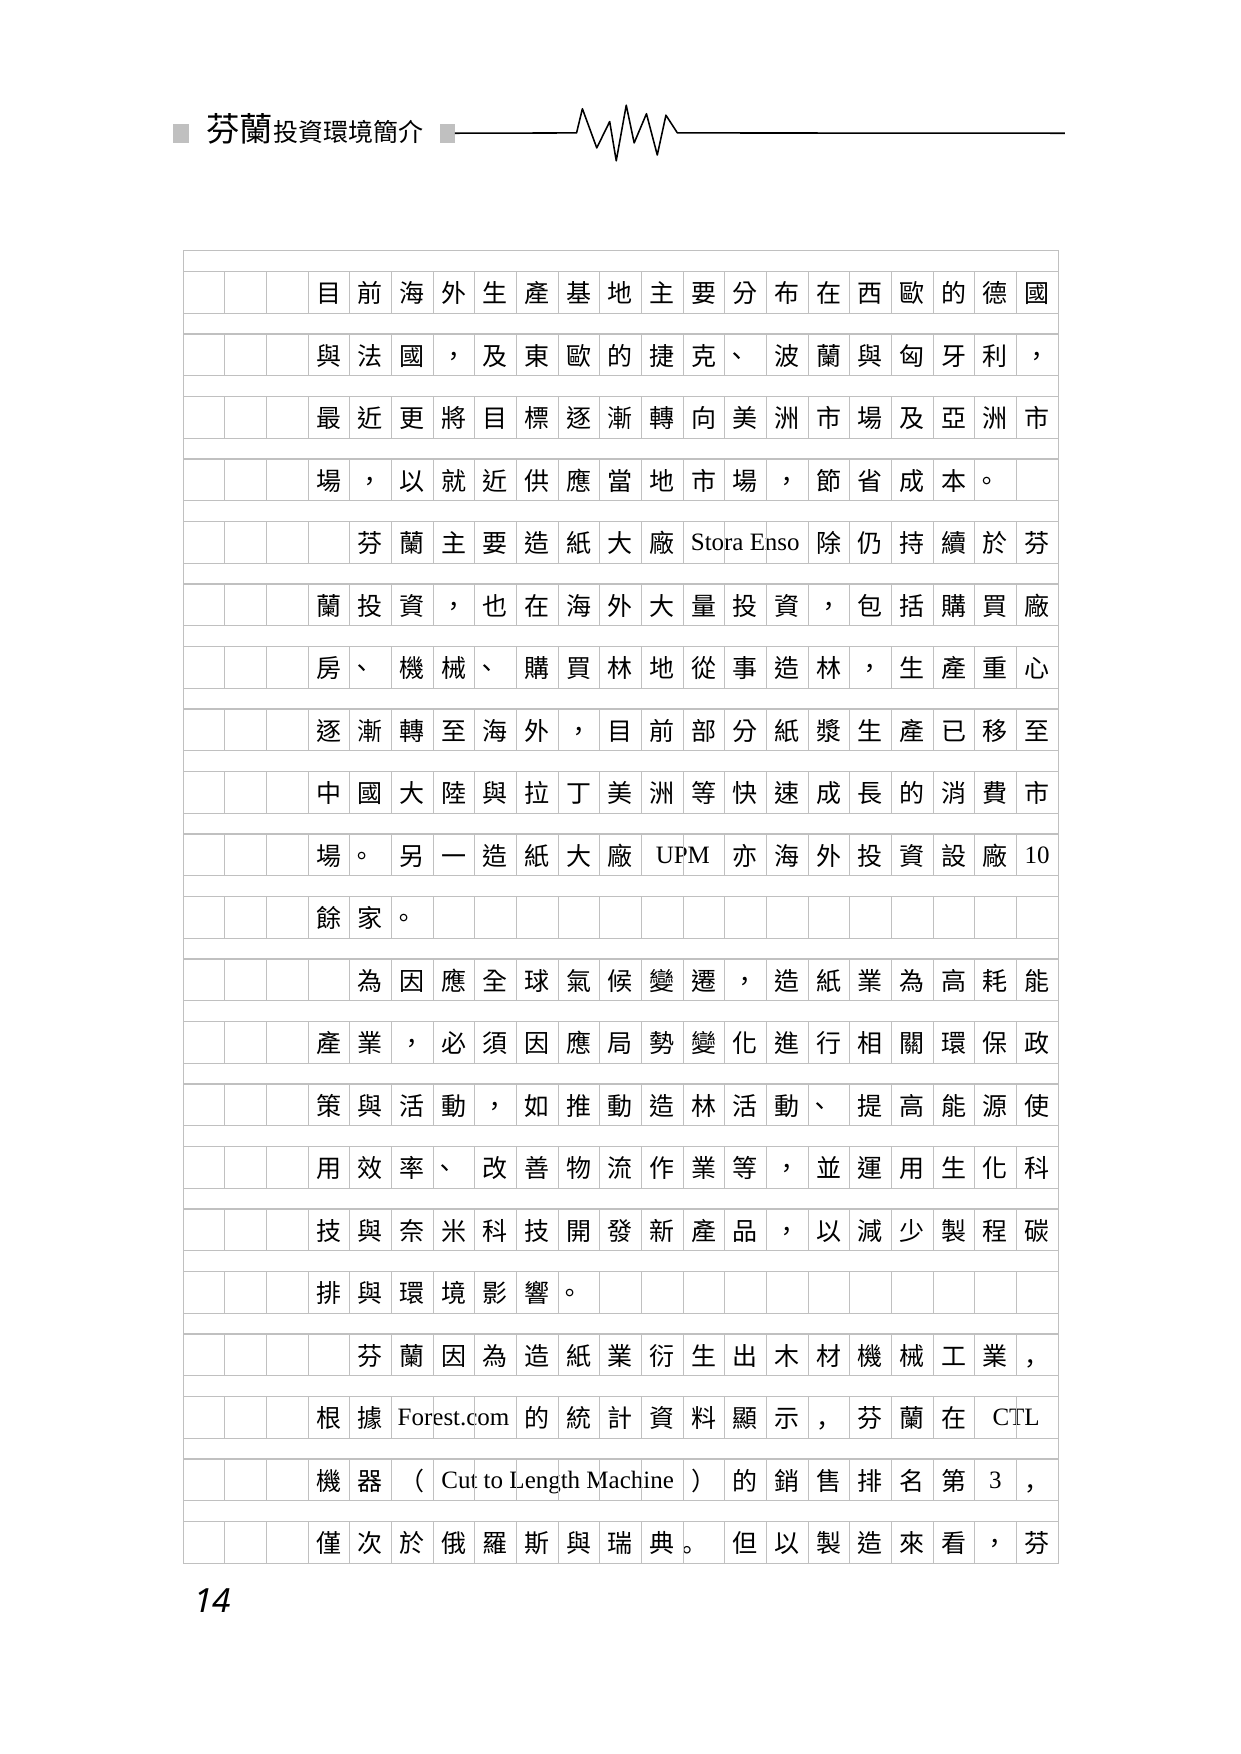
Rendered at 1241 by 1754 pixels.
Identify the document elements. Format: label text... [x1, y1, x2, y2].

text ， [475, 1085, 516, 1125]
text 為 [892, 960, 933, 1000]
text 開 [559, 1210, 599, 1250]
text ， [767, 1147, 808, 1188]
text 科 [1017, 1147, 1058, 1188]
text 影 [475, 1272, 516, 1313]
text 芬蘭林木豐富，林地面積達2,300萬公頃，約占全國面積70%，因此林木與造紙工業向來為芬蘭重要產業，木材、紙漿與紙製品亦為主要出口產品，約占出口總值20%。歐盟國家是芬蘭造紙業主要出口市場，其中又以德、英、法等西歐國家最為重要。近年由於能源價格、生產與運輸成本不斷增加，加以產能過剩，售價難以提高，致使廠商紛紛將生產重心移至海外，目前海外生產基地主要分布在西歐的德國與法國，及東歐的捷克、波蘭與匈牙利，最近更將目標逐漸轉向美洲市場及亞洲市場，以就近供應當地市場，節省成本。 [281, 439, 1058, 458]
text 化 [975, 1147, 1016, 1188]
text 化 [725, 1022, 766, 1063]
text 新 [642, 1210, 683, 1250]
text 變 [642, 960, 683, 1000]
text 排 [309, 1272, 349, 1313]
text 能 [1017, 960, 1058, 1000]
text 並 [809, 1147, 849, 1188]
text 活 [392, 1085, 433, 1125]
text 芬蘭林木豐富，林地面積達2,300萬公頃，約占全國面積70%，因此林木與造紙工業向來為芬蘭重要產業，木材、紙漿與紙製品亦為主要出口產品，約占出口總值20%。歐盟國家是芬蘭造紙業主要出口市場，其中又以德、英、法等西歐國家最為重要。近年由於能源價格、生產與運輸成本不斷增加，加以產能過剩，售價難以提高，致使廠商紛紛將生產重心移至海外，目前海外生產基地主要分布在西歐的德國與法國，及東歐的捷克、波蘭與匈牙利，最近更將目標逐漸轉向美洲市場及亞洲市場，以就近供應當地市場，節省成本。 [281, 251, 1058, 271]
text 能 [934, 1085, 974, 1125]
text 與 [350, 1210, 391, 1250]
text 為 [350, 960, 391, 1000]
text 、 [809, 1085, 849, 1125]
text 芬蘭主要造紙大廠Stora Enso除仍持續於芬蘭投資，也在海外大量投資，包括購買廠房、機械、購買林地從事造林，生產重心逐漸轉至海外，目前部分紙漿生產已移至中國大陸與拉丁美洲等快速成長的消費市場。另一造紙大廠UPM亦海外投資設廠10餘家。 [281, 501, 1058, 521]
text 芬蘭林木豐富，林地面積達2,300萬公頃，約占全國面積70%，因此林木與造紙工業向來為芬蘭重要產業，木材、紙漿與紙製品亦為主要出口產品，約占出口總值20%。歐盟國家是芬蘭造紙業主要出口市場，其中又以德、英、法等西歐國家最為重要。近年由於能源價格、生產與運輸成本不斷增加，加以產能過剩，售價難以提高，致使廠商紛紛將生產重心移至海外，目前海外生產基地主要分布在西歐的德國與法國，及東歐的捷克、波蘭與匈牙利，最近更將目標逐漸轉向美洲市場及亞洲市場，以就近供應當地市場，節省成本。 [281, 376, 1058, 396]
text 芬蘭因為造紙業衍生出木材機械工業，根據Forest.com的統計資料顯示，芬蘭在CTL機器（Cut to Length Machine）的銷售排名第3，僅次於俄羅斯與瑞典。但以製造來看，芬蘭CTL機器為世界第一。 [281, 1314, 1058, 1333]
text 奈 [392, 1210, 433, 1250]
text 善 [517, 1147, 558, 1188]
text 須 [475, 1022, 516, 1063]
text 生 [934, 1147, 974, 1188]
text 造 [767, 960, 808, 1000]
text 運 [850, 1147, 891, 1188]
text 動 [767, 1085, 808, 1125]
text 動 [600, 1085, 641, 1125]
text 活 [725, 1085, 766, 1125]
text 候 [600, 960, 641, 1000]
text 動 [434, 1085, 474, 1125]
text 提 [850, 1085, 891, 1125]
text 減 [850, 1210, 891, 1250]
text 流 [600, 1147, 641, 1188]
text 業 [684, 1147, 724, 1188]
text 源 [975, 1085, 1016, 1125]
text 環 [392, 1272, 433, 1313]
text 進 [767, 1022, 808, 1063]
text 科 [475, 1210, 516, 1250]
text 、 [434, 1147, 474, 1188]
text 技 [517, 1210, 558, 1250]
text 芬蘭主要造紙大廠Stora Enso除仍持續於芬蘭投資，也在海外大量投資，包括購買廠房、機械、購買林地從事造林，生產重心逐漸轉至海外，目前部分紙漿生產已移至中國大陸與拉丁美洲等快速成長的消費市場。另一造紙大廠UPM亦海外投資設廠10餘家。 [281, 626, 1058, 646]
text 境 [434, 1272, 474, 1313]
text 球 [517, 960, 558, 1000]
text 遷 [684, 960, 724, 1000]
text 芬蘭因為造紙業衍生出木材機械工業，根據Forest.com的統計資料顯示，芬蘭在CTL機器（Cut to Length Machine）的銷售排名第3，僅次於俄羅斯與瑞典。但以製造來看，芬蘭CTL機器為世界第一。 [281, 1376, 1058, 1396]
text 全 [475, 960, 516, 1000]
text 與 [350, 1272, 391, 1313]
text ， [725, 960, 766, 1000]
text 技 [309, 1210, 349, 1250]
text 發 [600, 1210, 641, 1250]
text 勢 [642, 1022, 683, 1063]
text 紙 [809, 960, 849, 1000]
text 米 [434, 1210, 474, 1250]
text 芬蘭主要造紙大廠Stora Enso除仍持續於芬蘭投資，也在海外大量投資，包括購買廠房、機械、購買林地從事造林，生產重心逐漸轉至海外，目前部分紙漿生產已移至中國大陸與拉丁美洲等快速成長的消費市場。另一造紙大廠UPM亦海外投資設廠10餘家。 [281, 689, 1058, 708]
text 用 [309, 1147, 349, 1188]
text 與 [350, 1085, 391, 1125]
text ， [392, 1022, 433, 1063]
text 推 [559, 1085, 599, 1125]
text 氣 [559, 960, 599, 1000]
text 使 [1017, 1085, 1058, 1125]
text 碳 [1017, 1210, 1058, 1250]
text [281, 1001, 1058, 1021]
text 高 [934, 960, 974, 1000]
text 芬蘭因為造紙業衍生出木材機械工業，根據Forest.com的統計資料顯示，芬蘭在CTL機器（Cut to Length Machine）的銷售排名第3，僅次於俄羅斯與瑞典。但以製造來看，芬蘭CTL機器為世界第一。 [281, 1501, 1058, 1521]
text 局 [600, 1022, 641, 1063]
text 以 [809, 1210, 849, 1250]
text [281, 1189, 1058, 1208]
text 芬蘭主要造紙大廠Stora Enso除仍持續於芬蘭投資，也在海外大量投資，包括購買廠房、機械、購買林地從事造林，生產重心逐漸轉至海外，目前部分紙漿生產已移至中國大陸與拉丁美洲等快速成長的消費市場。另一造紙大廠UPM亦海外投資設廠10餘家。 [281, 564, 1058, 583]
text 。 [559, 1272, 599, 1313]
text 政 [1017, 1022, 1058, 1063]
text 因 [517, 1022, 558, 1063]
text 等 [725, 1147, 766, 1188]
text 少 [892, 1210, 933, 1250]
text 相 [850, 1022, 891, 1063]
text ， [767, 1210, 808, 1250]
text 芬蘭主要造紙大廠Stora Enso除仍持續於芬蘭投資，也在海外大量投資，包括購買廠房、機械、購買林地從事造林，生產重心逐漸轉至海外，目前部分紙漿生產已移至中國大陸與拉丁美洲等快速成長的消費市場。另一造紙大廠UPM亦海外投資設廠10餘家。 [281, 814, 1058, 833]
text 產 [684, 1210, 724, 1250]
text 率 [392, 1147, 433, 1188]
text 如 [517, 1085, 558, 1125]
text [281, 1251, 1058, 1271]
text 用 [892, 1147, 933, 1188]
text 芬蘭因為造紙業衍生出木材機械工業，根據Forest.com的統計資料顯示，芬蘭在CTL機器（Cut to Length Machine）的銷售排名第3，僅次於俄羅斯與瑞典。但以製造來看，芬蘭CTL機器為世界第一。 [281, 1439, 1058, 1458]
text 業 [850, 960, 891, 1000]
text [281, 1064, 1058, 1083]
text [281, 939, 1058, 958]
text 芬蘭林木豐富，林地面積達2,300萬公頃，約占全國面積70%，因此林木與造紙工業向來為芬蘭重要產業，木材、紙漿與紙製品亦為主要出口產品，約占出口總值20%。歐盟國家是芬蘭造紙業主要出口市場，其中又以德、英、法等西歐國家最為重要。近年由於能源價格、生產與運輸成本不斷增加，加以產能過剩，售價難以提高，致使廠商紛紛將生產重心移至海外，目前海外生產基地主要分布在西歐的德國與法國，及東歐的捷克、波蘭與匈牙利，最近更將目標逐漸轉向美洲市場及亞洲市場，以就近供應當地市場，節省成本。 [281, 314, 1058, 333]
text 業 [350, 1022, 391, 1063]
text 品 [725, 1210, 766, 1250]
text 環 [934, 1022, 974, 1063]
text 效 [350, 1147, 391, 1188]
text 因 [392, 960, 433, 1000]
text 必 [434, 1022, 474, 1063]
text 作 [642, 1147, 683, 1188]
text 高 [892, 1085, 933, 1125]
text 產 [309, 1022, 349, 1063]
text 芬蘭主要造紙大廠Stora Enso除仍持續於芬蘭投資，也在海外大量投資，包括購買廠房、機械、購買林地從事造林，生產重心逐漸轉至海外，目前部分紙漿生產已移至中國大陸與拉丁美洲等快速成長的消費市場。另一造紙大廠UPM亦海外投資設廠10餘家。 [281, 876, 1058, 896]
text 物 [559, 1147, 599, 1188]
text 造 [642, 1085, 683, 1125]
text [281, 1126, 1058, 1146]
text 行 [809, 1022, 849, 1063]
text 林 [684, 1085, 724, 1125]
text 保 [975, 1022, 1016, 1063]
text 響 [517, 1272, 558, 1313]
text 應 [559, 1022, 599, 1063]
text 策 [309, 1085, 349, 1125]
text 耗 [975, 960, 1016, 1000]
text 芬蘭主要造紙大廠Stora Enso除仍持續於芬蘭投資，也在海外大量投資，包括購買廠房、機械、購買林地從事造林，生產重心逐漸轉至海外，目前部分紙漿生產已移至中國大陸與拉丁美洲等快速成長的消費市場。另一造紙大廠UPM亦海外投資設廠10餘家。 [281, 751, 1058, 771]
text 關 [892, 1022, 933, 1063]
text 應 [434, 960, 474, 1000]
text 製 [934, 1210, 974, 1250]
text 改 [475, 1147, 516, 1188]
text 變 [684, 1022, 724, 1063]
text 程 [975, 1210, 1016, 1250]
